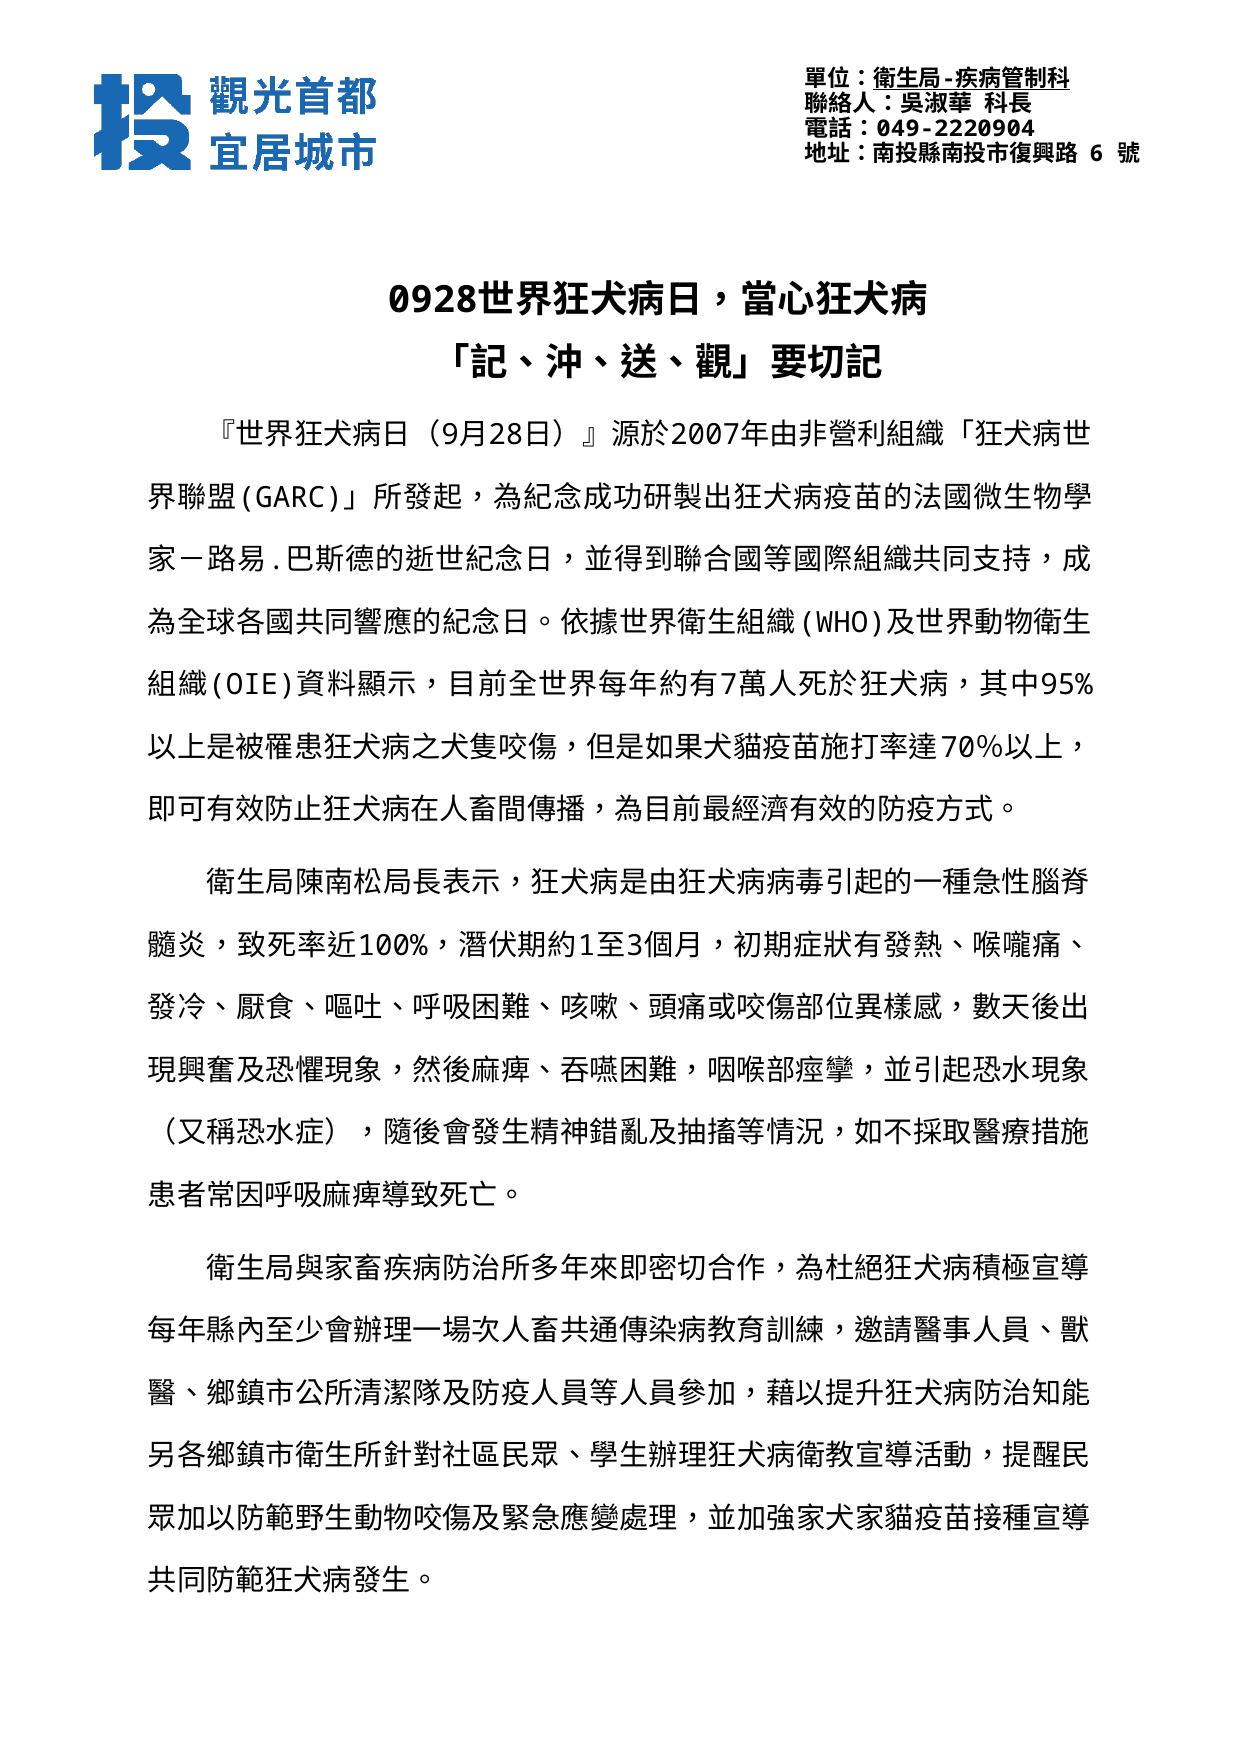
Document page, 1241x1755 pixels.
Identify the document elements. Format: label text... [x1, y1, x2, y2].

text 「記、沖、送、觀」要切記 [148, 317, 1093, 380]
text 聯絡人：吳淑華 科長 [804, 92, 1165, 117]
text 『世界狂犬病日（9月28日）』源於2007年由非營利組織「狂犬病世界聯盟(GARC)」所發起，為紀念成功研製出狂犬病疫苗的法國微生物學家－路易.巴斯德的逝世紀念日，並得到聯合國等國際組織共同支持，成為全球各國共同響應的紀念日。依據世界衛生組織(WHO)及世界動物衛生組織(OIE)資料顯示，目前全世界每年約有7萬人死於狂犬病，其中95%以上是被罹患狂犬病之犬隻咬傷，但是如果犬貓疫苗施打率達70％以上，即可有效防止狂犬病在人畜間傳播，為目前最經濟有效的防疫方式。 [148, 390, 1093, 828]
text 衛生局陳南松局長表示，狂犬病是由狂犬病病毒引起的一種急性腦脊髓炎，致死率近100%，潛伏期約1至3個月，初期症狀有發熱、喉嚨痛、發冷、厭食、嘔吐、呼吸困難、咳嗽、頭痛或咬傷部位異樣感，數天後出現興奮及恐懼現象，然後麻痺、吞嚥困難，咽喉部痙攣，並引起恐水現象（又稱恐水症），隨後會發生精神錯亂及抽搐等情況，如不採取醫療措施，患者常因呼吸麻痺導致死亡。 [148, 838, 1093, 1213]
text 0928世界狂犬病日，當心狂犬病 [148, 255, 1093, 317]
text 單位：衛生局-疾病管制科 [804, 67, 1129, 92]
text 衛生局與家畜疾病防治所多年來即密切合作，為杜絕狂犬病積極宣導，每年縣內至少會辦理一場次人畜共通傳染病教育訓練，邀請醫事人員、獸醫、鄉鎮市公所清潔隊及防疫人員等人員參加，藉以提升狂犬病防治知能。另各鄉鎮市衛生所針對社區民眾、學生辦理狂犬病衛教宣導活動，提醒民眾加以防範野生動物咬傷及緊急應變處理，並加強家犬家貓疫苗接種宣導，共同防範狂犬病發生。 [148, 1224, 1093, 1599]
text 電話：049-2220904 [804, 117, 1165, 142]
text 地址：南投縣南投市復興路 6 號 [804, 142, 1165, 167]
